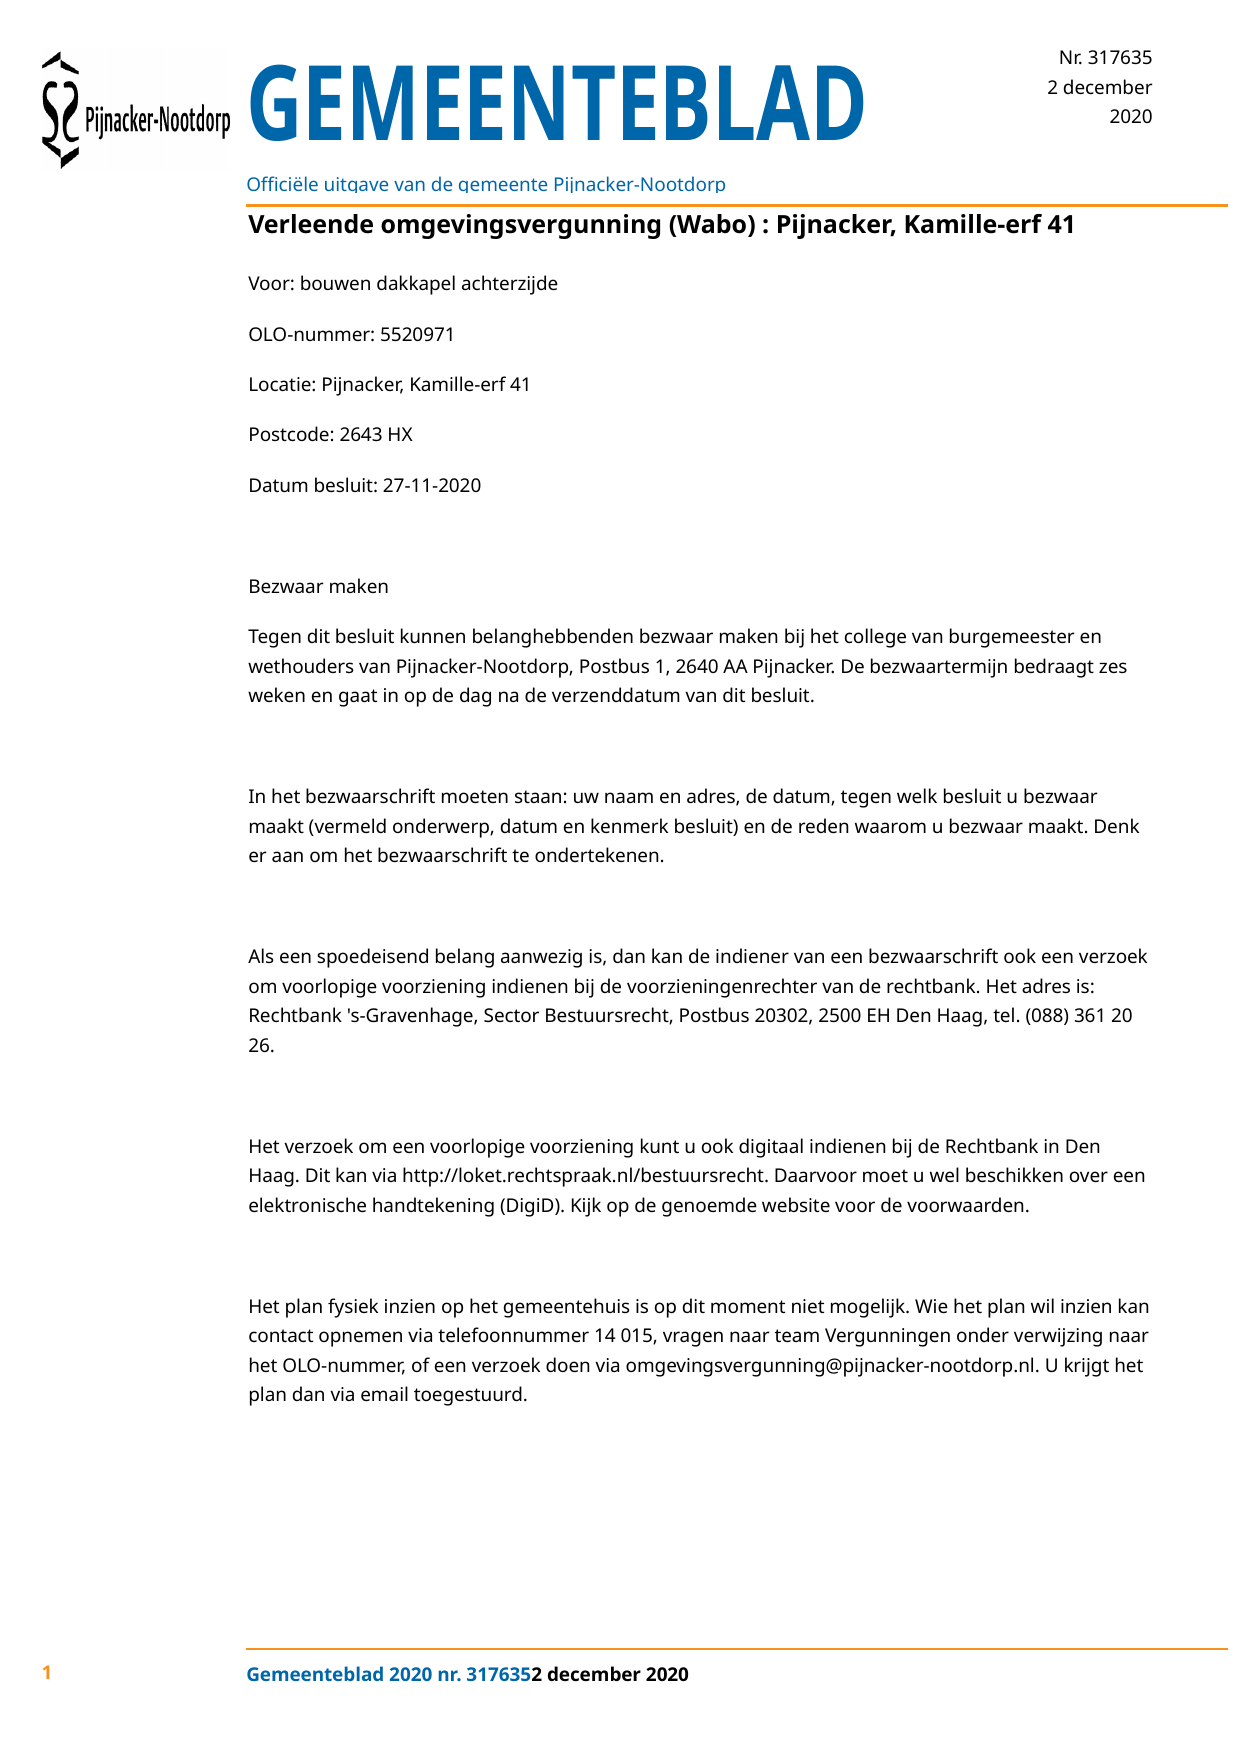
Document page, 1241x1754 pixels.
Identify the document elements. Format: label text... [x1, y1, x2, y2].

text Tegen dit besluit kunnen belanghebbenden bezwaar maken bij het college van burgemeester en wethouders van Pijnacker-Nootdorp, Postbus 1, 2640 AA Pijnacker. De bezwaartermijn bedraagt zes weken en gaat in op de dag na de verzenddatum van dit besluit. [248, 623, 1152, 708]
text Locatie: Pijnacker, Kamille-erf 41 [248, 371, 1152, 397]
text Als een spoedeisend belang aanwezig is, dan kan de indiener van een bezwaarschrift ook een verzoek om voorlopige voorziening indienen bij de voorzieningenrechter van de rechtbank. Het adres is: Rechtbank 's-Gravenhage, Sector Bestuursrecht, Postbus 20302, 2500 EH Den Haag, tel. (088) 361 20 26. [248, 943, 1152, 1058]
text Datum besluit: 27-11-2020 [248, 472, 1152, 498]
text OLO-nummer: 5520971 [248, 321, 1152, 346]
text In het bezwaarschrift moeten staan: uw naam en adres, de datum, tegen welk besluit u bezwaar maakt (vermeld onderwerp, datum en kenmerk besluit) en de reden waarom u bezwaar maakt. Denk er aan om het bezwaarschrift te ondertekenen. [248, 783, 1152, 868]
text Verleende omgevingsvergunning (Wabo) : Pijnacker, Kamille-erf 41 [248, 207, 1152, 241]
text Postcode: 2643 HX [248, 422, 1152, 447]
text Het verzoek om een voorlopige voorziening kunt u ook digitaal indienen bij de Rechtbank in Den Haag. Dit kan via http://loket.rechtspraak.nl/bestuursrecht. Daarvoor moet u wel beschikken over een elektronische handtekening (DigiD). Kijk op de genoemde website voor de voorwaarden. [248, 1133, 1152, 1218]
text Bezwaar maken [248, 573, 1152, 598]
picture [41, 47, 231, 172]
text Het plan fysiek inzien op het gemeentehuis is op dit moment niet mogelijk. Wie het plan wil inzien kan contact opnemen via telefoonnummer 14 015, vragen naar team Vergunningen onder verwijzing naar het OLO-nummer, of een verzoek doen via omgevingsvergunning@pijnacker-nootdorp.nl. U krijgt het plan dan via email toegestuurd. [248, 1293, 1152, 1407]
text Voor: bouwen dakkapel achterzijde [248, 270, 1152, 296]
